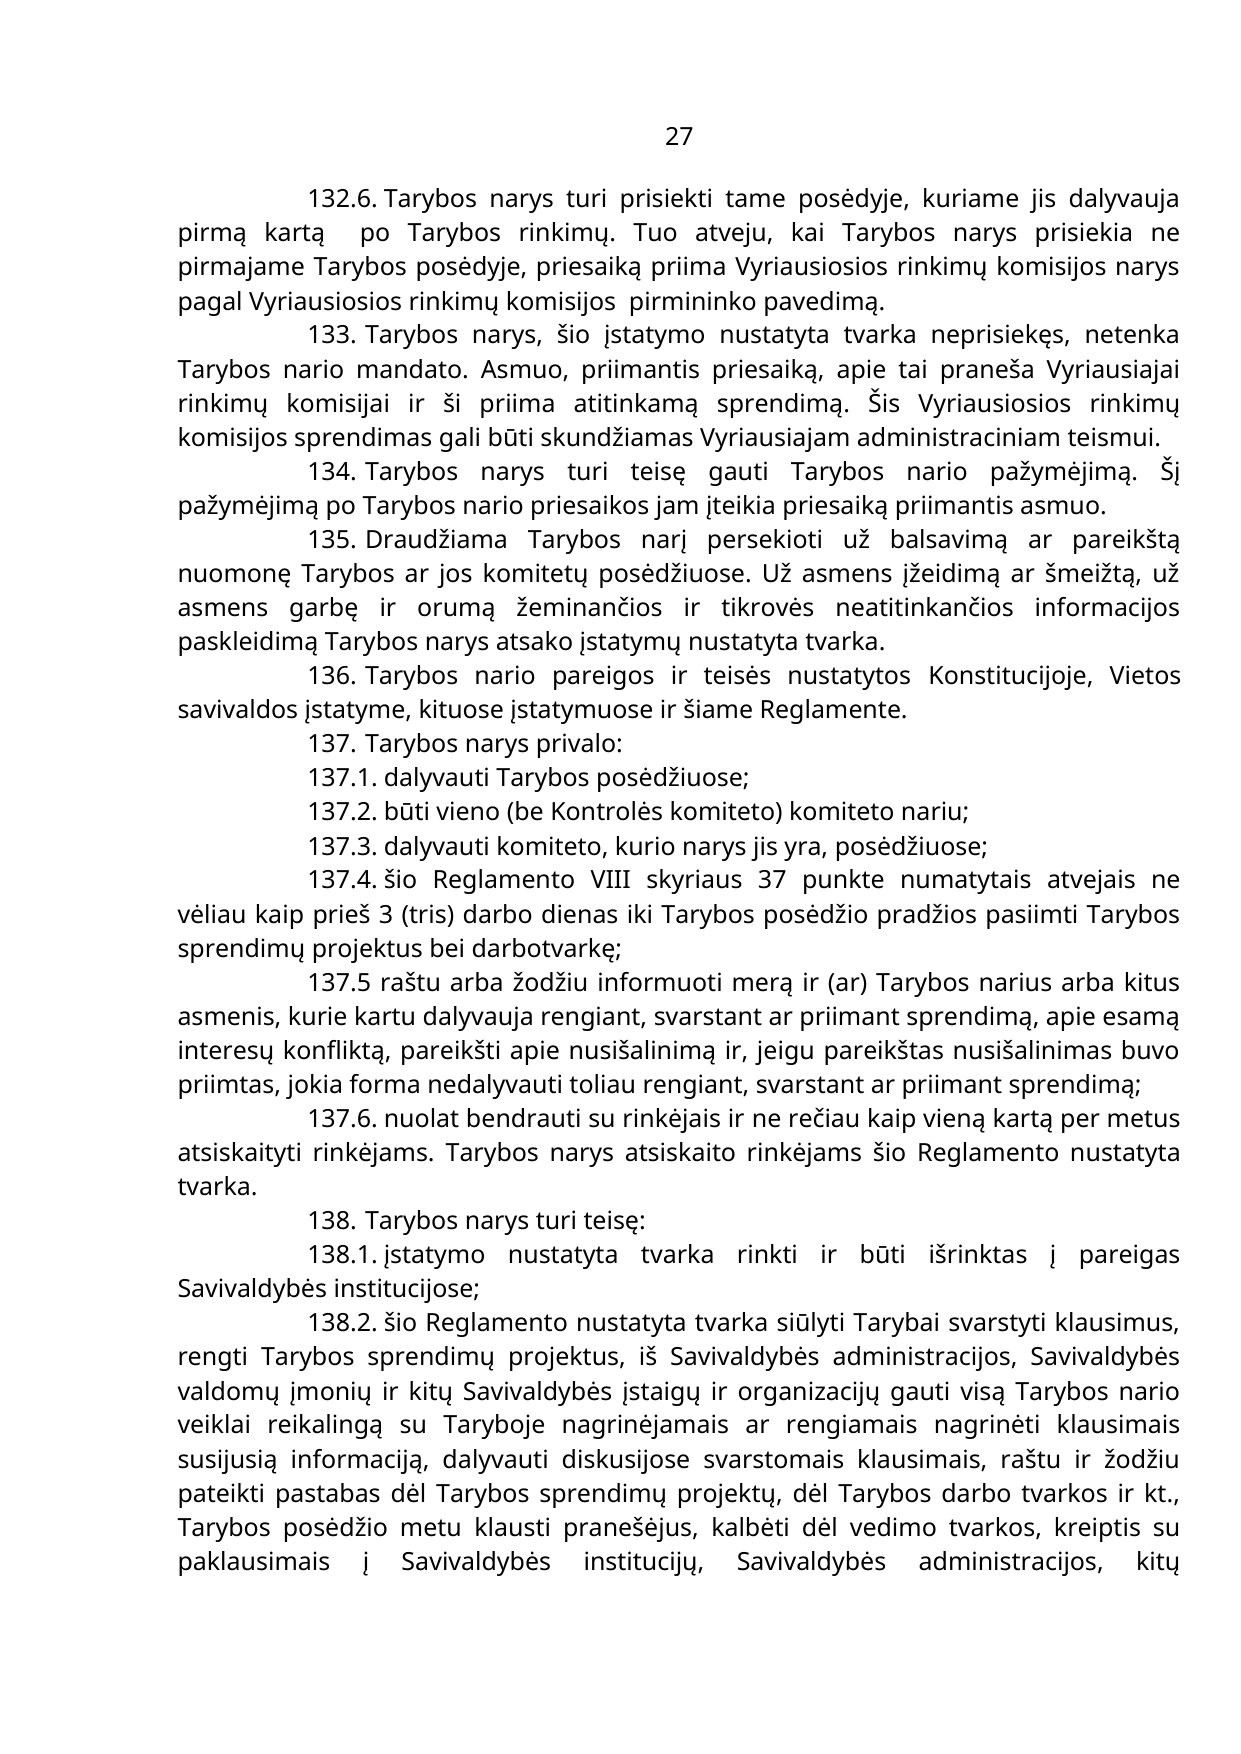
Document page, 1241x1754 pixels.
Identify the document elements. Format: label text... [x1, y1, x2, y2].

text 137.3. dalyvauti komiteto, kurio narys jis yra, posėdžiuose; [177, 828, 1181, 862]
text 137.4. šio Reglamento VIII skyriaus 37 punkte numatytais atvejais ne vėliau kaip prieš 3 (tris) darbo dienas iki Tarybos posėdžio pradžios pasiimti Tarybos sprendimų projektus bei darbotvarkę; [177, 862, 1181, 964]
text 138. Tarybos narys turi teisę: [177, 1203, 1181, 1237]
text 137.2. būti vieno (be Kontrolės komiteto) komiteto nariu; [177, 794, 1181, 828]
text 136. Tarybos nario pareigos ir teisės nustatytos Konstitucijoje, Vietos savivaldos įstatyme, kituose įstatymuose ir šiame Reglamente. [177, 658, 1181, 726]
text 132.6. Tarybos narys turi prisiekti tame posėdyje, kuriame jis dalyvauja pirmą kartą po Tarybos rinkimų. Tuo atveju, kai Tarybos narys prisiekia ne pirmajame Tarybos posėdyje, priesaiką priima Vyriausiosios rinkimų komisijos narys pagal Vyriausiosios rinkimų komisijos pirmininko pavedimą. [177, 181, 1181, 317]
text 137.5 raštu arba žodžiu informuoti merą ir (ar) Tarybos narius arba kitus asmenis, kurie kartu dalyvauja rengiant, svarstant ar priimant sprendimą, apie esamą interesų konfliktą, pareikšti apie nusišalinimą ir, jeigu pareikštas nusišalinimas buvo priimtas, jokia forma nedalyvauti toliau rengiant, svarstant ar priimant sprendimą; [177, 964, 1181, 1101]
text 137.1. dalyvauti Tarybos posėdžiuose; [177, 760, 1181, 794]
text 137.6. nuolat bendrauti su rinkėjais ir ne rečiau kaip vieną kartą per metus atsiskaityti rinkėjams. Tarybos narys atsiskaito rinkėjams šio Reglamento nustatyta tvarka. [177, 1101, 1181, 1203]
text 137. Tarybos narys privalo: [177, 726, 1181, 760]
text 134. Tarybos narys turi teisę gauti Tarybos nario pažymėjimą. Šį pažymėjimą po Tarybos nario priesaikos jam įteikia priesaiką priimantis asmuo. [177, 453, 1181, 522]
text 135. Draudžiama Tarybos narį persekioti už balsavimą ar pareikštą nuomonę Tarybos ar jos komitetų posėdžiuose. Už asmens įžeidimą ar šmeižtą, už asmens garbę ir orumą žeminančios ir tikrovės neatitinkančios informacijos paskleidimą Tarybos narys atsako įstatymų nustatyta tvarka. [177, 522, 1181, 658]
text 138.1. įstatymo nustatyta tvarka rinkti ir būti išrinktas į pareigas Savivaldybės institucijose; [177, 1237, 1181, 1305]
text 133. Tarybos narys, šio įstatymo nustatyta tvarka neprisiekęs, netenka Tarybos nario mandato. Asmuo, priimantis priesaiką, apie tai praneša Vyriausiajai rinkimų komisijai ir ši priima atitinkamą sprendimą. Šis Vyriausiosios rinkimų komisijos sprendimas gali būti skundžiamas Vyriausiajam administraciniam teismui. [177, 317, 1181, 453]
text 138.2. šio Reglamento nustatyta tvarka siūlyti Tarybai svarstyti klausimus, rengti Tarybos sprendimų projektus, iš Savivaldybės administracijos, Savivaldybės valdomų įmonių ir kitų Savivaldybės įstaigų ir organizacijų gauti visą Tarybos nario veiklai reikalingą su Taryboje nagrinėjamais ar rengiamais nagrinėti klausimais susijusią informaciją, dalyvauti diskusijose svarstomais klausimais, raštu ir žodžiu pateikti pastabas dėl Tarybos sprendimų projektų, dėl Tarybos darbo tvarkos ir kt., Tarybos posėdžio metu klausti pranešėjus, kalbėti dėl vedimo tvarkos, kreiptis su paklausimais į Savivaldybės institucijų, Savivaldybės administracijos, kitų [177, 1305, 1181, 1577]
